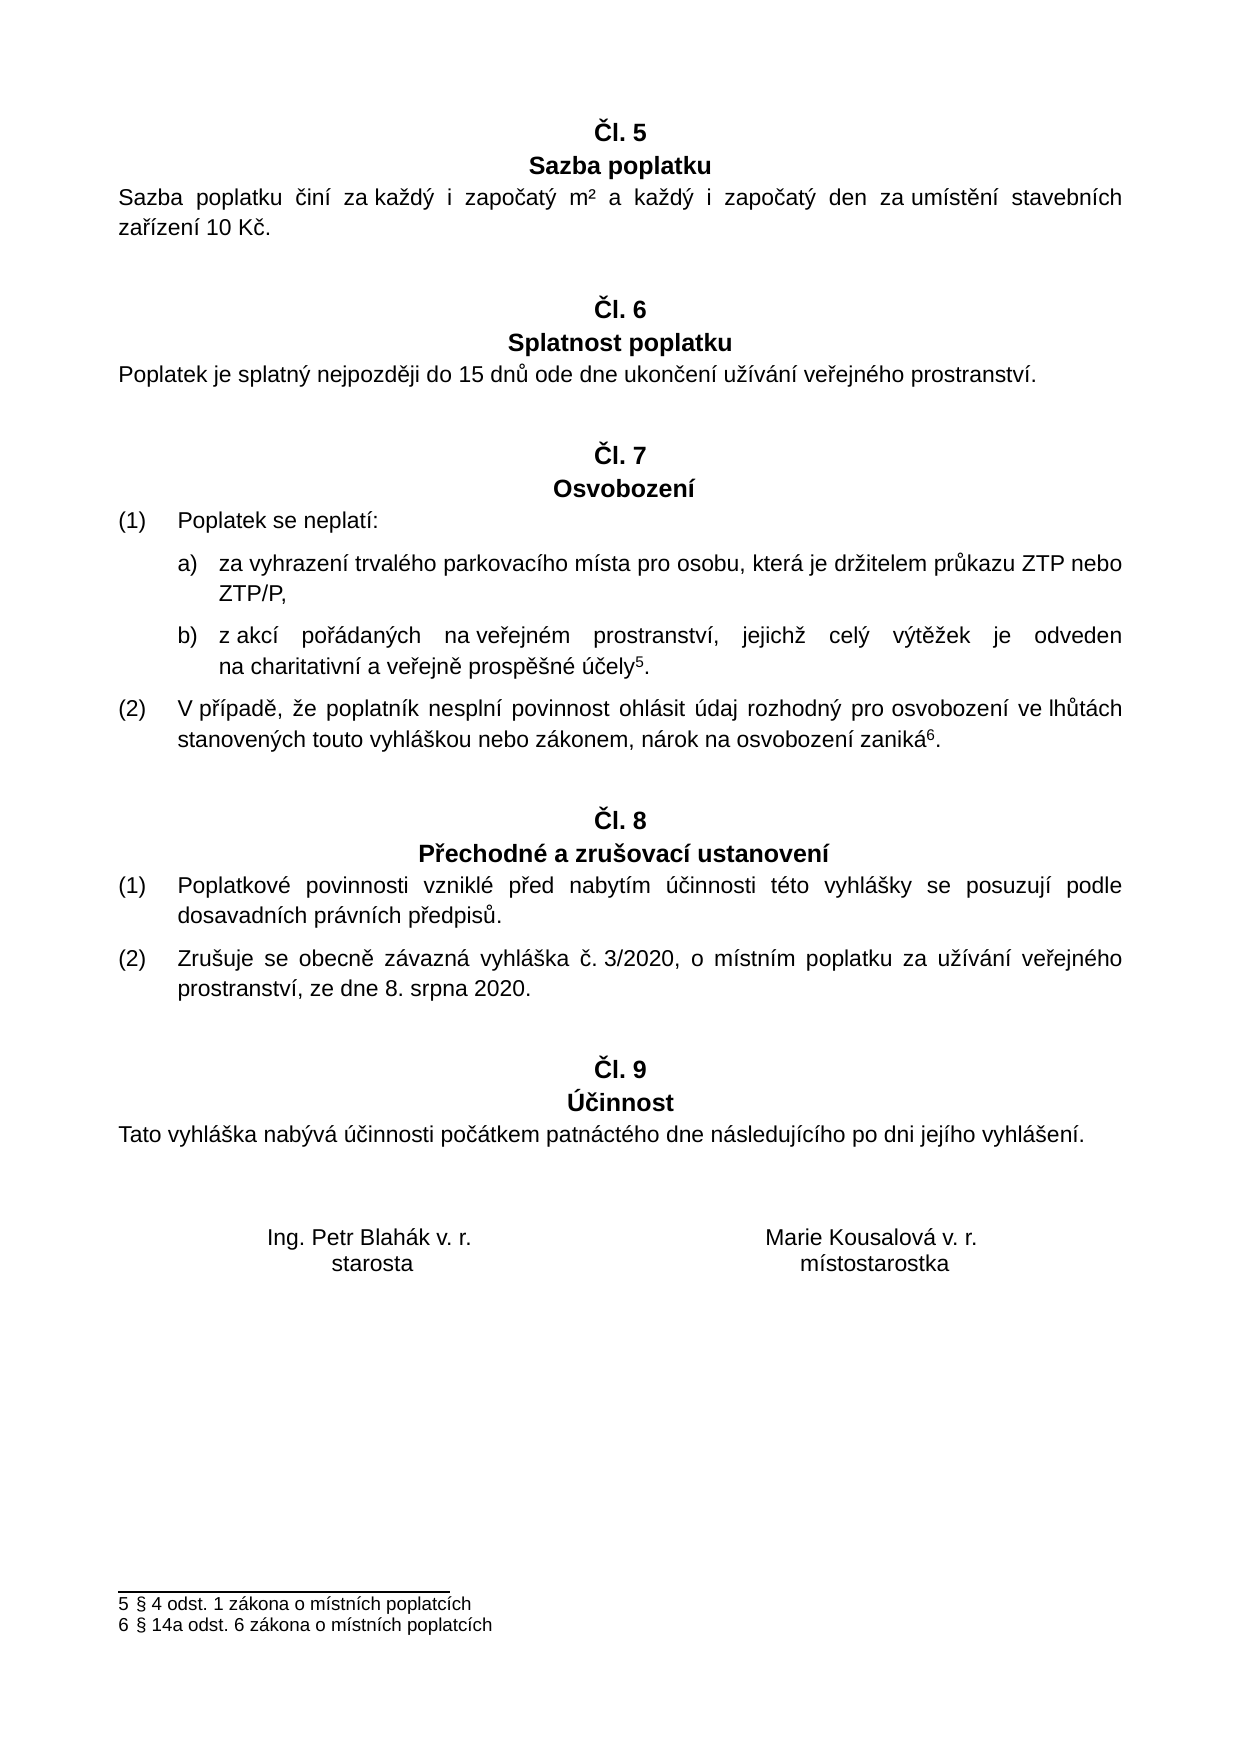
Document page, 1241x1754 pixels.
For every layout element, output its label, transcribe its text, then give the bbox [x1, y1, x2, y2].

table_cell [620, 1282, 1122, 1400]
subtitle Čl. 9 Účinnost [118, 1055, 1122, 1117]
text Poplatek je splatný nejpozději do 15 dnů ode dne ukončení užívání veřejného prostranství. [118, 361, 1122, 387]
list z akcí pořádaných na veřejném prostranství, jejichž celý výtěžek je odveden na charitativní a veřejně prospěšné účely. [177, 622, 1122, 679]
subtitle Čl. 8 Přechodné a zrušovací ustanovení [118, 806, 1122, 868]
list Poplatek se neplatí: [118, 507, 1122, 533]
list § 14a odst. 6 zákona o místních poplatcích [118, 1614, 1122, 1635]
text Tato vyhláška nabývá účinnosti počátkem patnáctého dne následujícího po dni jejího vyhlášení. [118, 1121, 1122, 1148]
subtitle Čl. 5 Sazba poplatku [118, 118, 1122, 180]
list Poplatkové povinnosti vzniklé před nabytím účinnosti této vyhlášky se posuzují podle dosavadních právních předpisů. [118, 872, 1122, 928]
subtitle Čl. 7 Osvobození [118, 441, 1122, 503]
list § 4 odst. 1 zákona o místních poplatcích [118, 1592, 1122, 1614]
table_cell [118, 1282, 620, 1400]
subtitle Čl. 6 Splatnost poplatku [118, 294, 1122, 356]
list za vyhrazení trvalého parkovacího místa pro osobu, která je držitelem průkazu ZTP nebo ZTP/P, [177, 549, 1122, 606]
table_header Ing. Petr Blahák v. r. starosta [118, 1164, 620, 1282]
table_header Marie Kousalová v. r. místostarostka [620, 1164, 1122, 1282]
text Sazba poplatku činí za každý i započatý m² a každý i započatý den za umístění stavebních zařízení 10 Kč. [118, 184, 1122, 241]
list Zrušuje se obecně závazná vyhláška č. 3/2020, o místním poplatku za užívání veřejného prostranství, ze dne 8. srpna 2020. [118, 945, 1122, 1001]
list V případě, že poplatník nesplní povinnost ohlásit údaj rozhodný pro osvobození ve lhůtách stanovených touto vyhláškou nebo zákonem, nárok na osvobození zaniká. [118, 695, 1122, 752]
